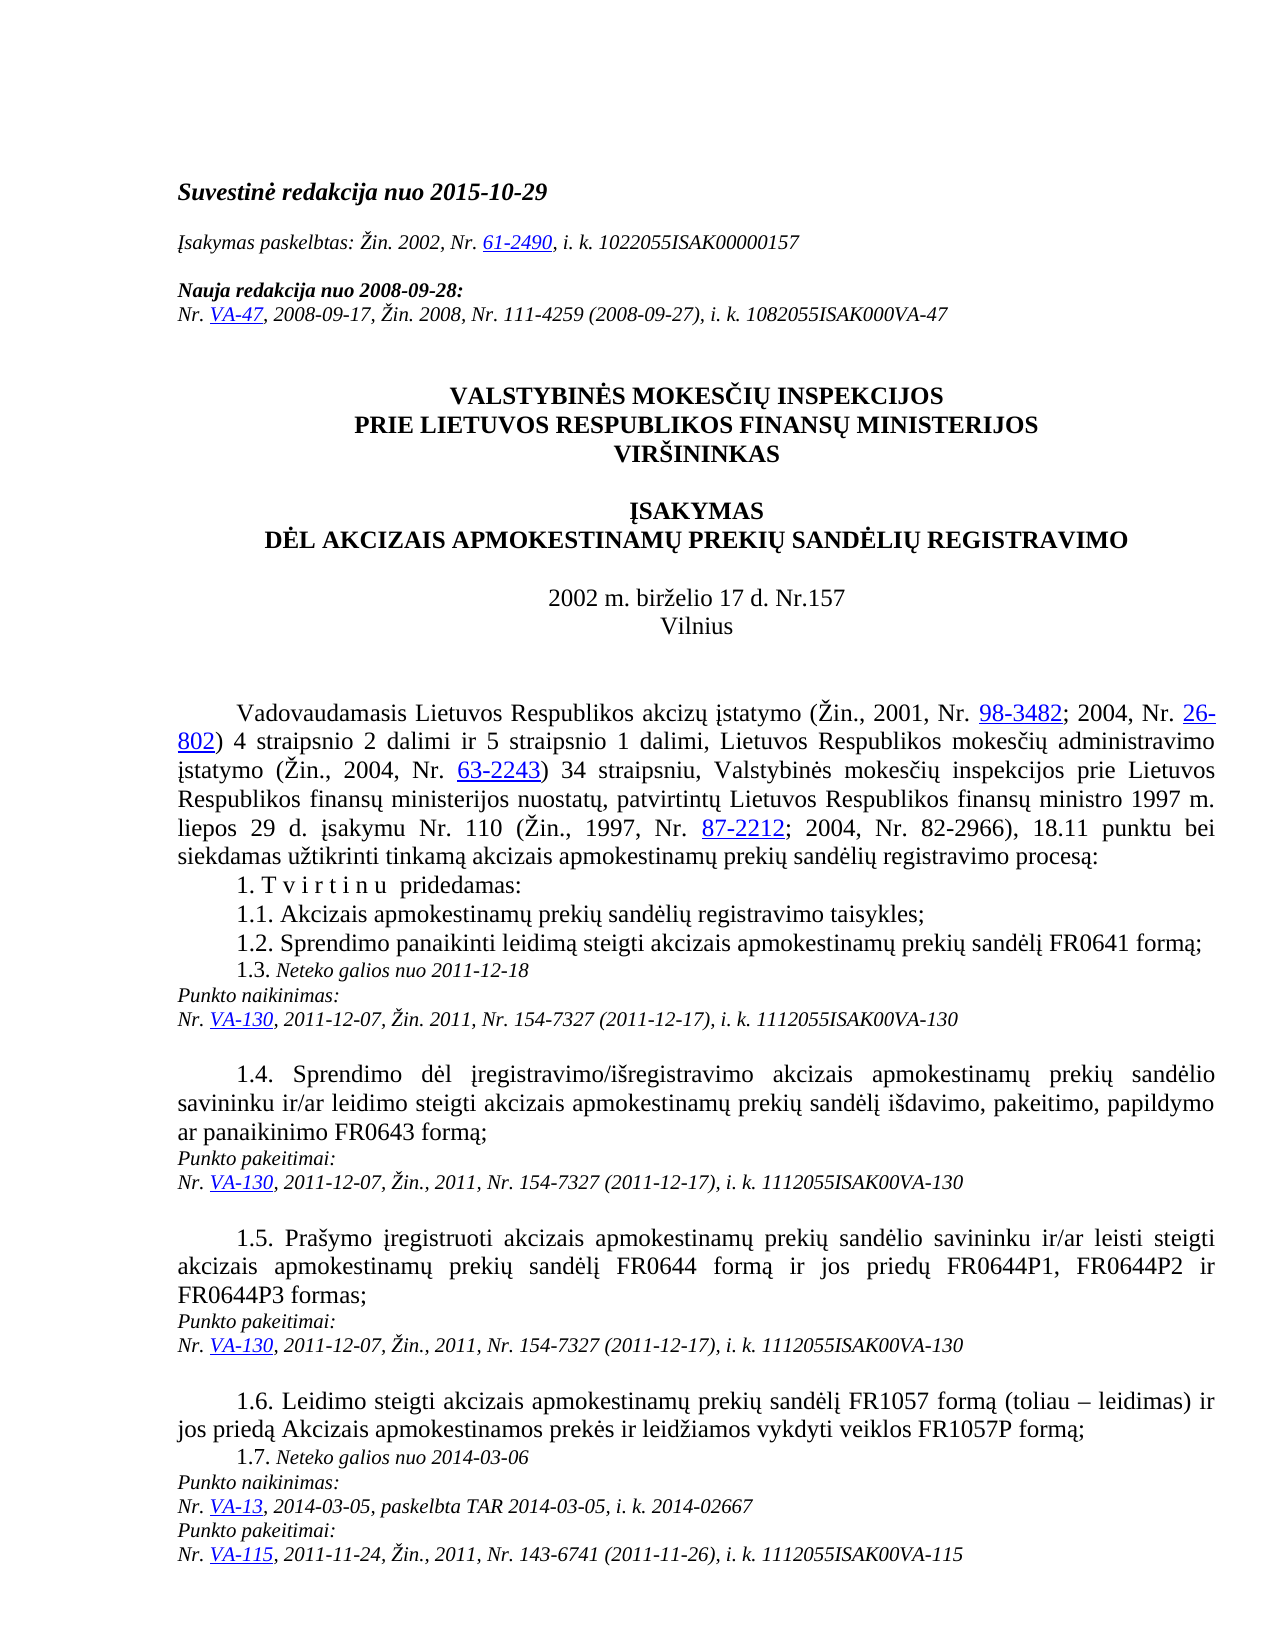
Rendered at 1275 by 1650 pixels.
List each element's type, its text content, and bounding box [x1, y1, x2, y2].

text Įsakymas paskelbtas: Žin. 2002, Nr. 61-2490, i. k. 1022055ISAK00000157 [177, 230, 1216, 254]
text Punkto pakeitimai: [177, 1518, 1216, 1542]
text Punkto naikinimas: [177, 1470, 1216, 1494]
text 1.2. Sprendimo panaikinti leidimą steigti akcizais apmokestinamų prekių sandėlį FR0641 formą; [177, 928, 1216, 956]
text Vilnius [177, 611, 1216, 640]
text 1.3. Neteko galios nuo 2011-12-18 [177, 956, 1216, 983]
text Nr. VA-130, 2011-12-07, Žin. 2011, Nr. 154-7327 (2011-12-17), i. k. 1112055ISAK00VA-130 [177, 1007, 1216, 1031]
text Nr. VA-130, 2011-12-07, Žin., 2011, Nr. 154-7327 (2011-12-17), i. k. 1112055ISAK00VA-130 [177, 1333, 1216, 1357]
text Nr. VA-130, 2011-12-07, Žin., 2011, Nr. 154-7327 (2011-12-17), i. k. 1112055ISAK00VA-130 [177, 1170, 1216, 1194]
text 1. Tvirtinu pridedamas: [177, 870, 1216, 899]
text Punkto pakeitimai: [177, 1309, 1216, 1333]
text Nr. VA-115, 2011-11-24, Žin., 2011, Nr. 143-6741 (2011-11-26), i. k. 1112055ISAK00VA-115 [177, 1542, 1216, 1566]
text 1.4. Sprendimo dėl įregistravimo/išregistravimo akcizais apmokestinamų prekių sandėlio savininku ir/ar leidimo steigti akcizais apmokestinamų prekių sandėlį išdavimo, pakeitimo, papildymo ar panaikinimo FR0643 formą; [177, 1059, 1216, 1146]
text PRIE LIETUVOS RESPUBLIKOS FINANSŲ MINISTERIJOS [177, 410, 1216, 439]
text VIRŠININKAS [177, 439, 1216, 468]
text 1.5. Prašymo įregistruoti akcizais apmokestinamų prekių sandėlio savininku ir/ar leisti steigti akcizais apmokestinamų prekių sandėlį FR0644 formą ir jos priedų FR0644P1, FR0644P2 ir FR0644P3 formas; [177, 1223, 1216, 1309]
text DĖL AKCIZAIS APMOKESTINAMŲ PREKIŲ SANDĖLIŲ REGISTRAVIMO [177, 525, 1216, 554]
text Suvestinė redakcija nuo 2015-10-29 [177, 177, 1216, 206]
text Nr. VA-47, 2008-09-17, Žin. 2008, Nr. 111-4259 (2008-09-27), i. k. 1082055ISAK000VA-47 [177, 302, 1216, 326]
text VALSTYBINĖS MOKESČIŲ INSPEKCIJOS [177, 381, 1216, 410]
text Nauja redakcija nuo 2008-09-28: [177, 278, 1216, 302]
text Vadovaudamasis Lietuvos Respublikos akcizų įstatymo (Žin., 2001, Nr. 98-3482; 2004, Nr. 26-802) 4 straipsnio 2 dalimi ir 5 straipsnio 1 dalimi, Lietuvos Respublikos mokesčių administravimo įstatymo (Žin., 2004, Nr. 63-2243) 34 straipsniu, Valstybinės mokesčių inspekcijos prie Lietuvos Respublikos finansų ministerijos nuostatų, patvirtintų Lietuvos Respublikos finansų ministro 1997 m. liepos 29 d. įsakymu Nr. 110 (Žin., 1997, Nr. 87-2212; 2004, Nr. 82-2966), 18.11 punktu bei siekdamas užtikrinti tinkamą akcizais apmokestinamų prekių sandėlių registravimo procesą: [177, 698, 1216, 870]
text 1.6. Leidimo steigti akcizais apmokestinamų prekių sandėlį FR1057 formą (toliau – leidimas) ir jos priedą Akcizais apmokestinamos prekės ir leidžiamos vykdyti veiklos FR1057P formą; [177, 1386, 1216, 1443]
text Punkto naikinimas: [177, 983, 1216, 1007]
text 2002 m. birželio 17 d. Nr.157 [177, 583, 1216, 611]
text 1.7. Neteko galios nuo 2014-03-06 [177, 1443, 1216, 1470]
text Punkto pakeitimai: [177, 1146, 1216, 1170]
text 1.1. Akcizais apmokestinamų prekių sandėlių registravimo taisykles; [177, 899, 1216, 928]
text Nr. VA-13, 2014-03-05, paskelbta TAR 2014-03-05, i. k. 2014-02667 [177, 1494, 1216, 1518]
text ĮSAKYMAS [177, 496, 1216, 525]
